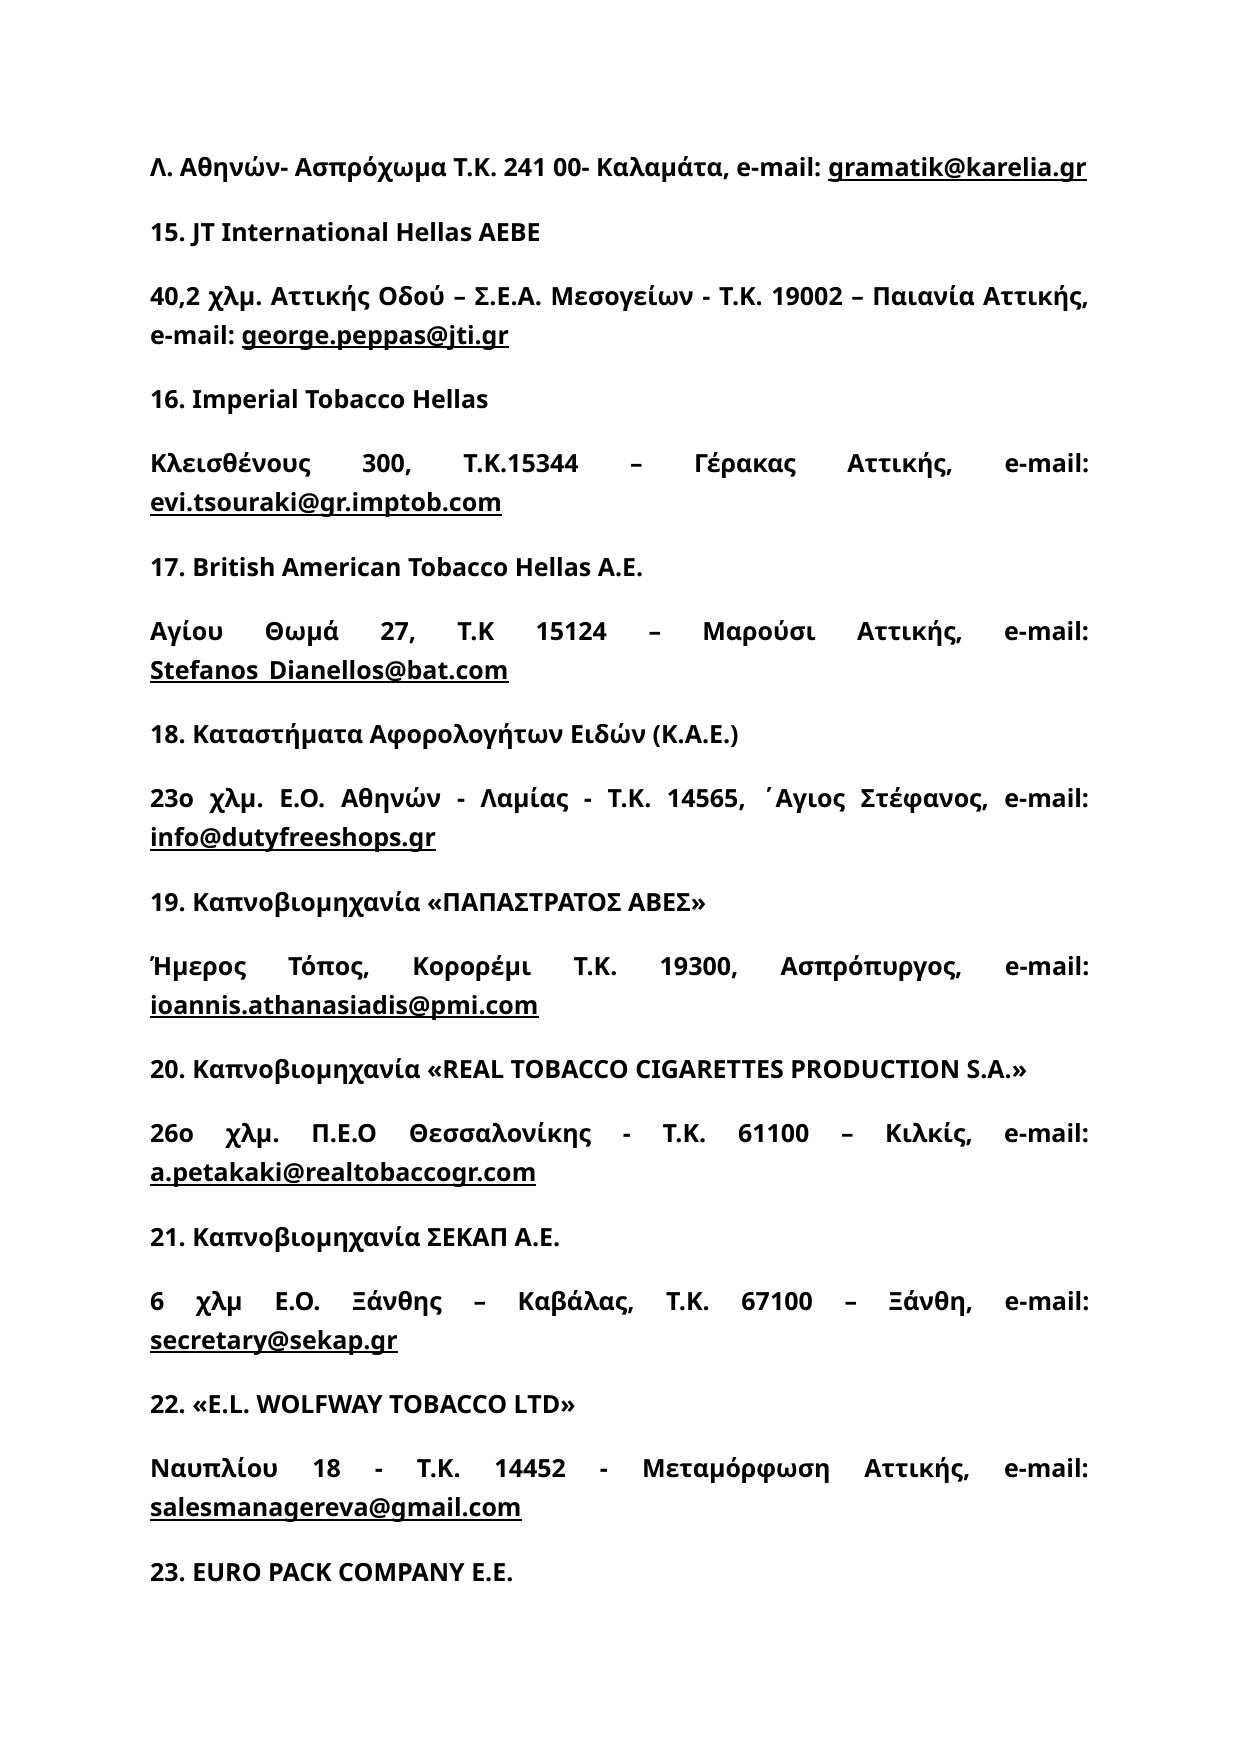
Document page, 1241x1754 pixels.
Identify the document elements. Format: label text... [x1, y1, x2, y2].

text Αγίου Θωμά 27, Τ.Κ 15124 – Μαρούσι Αττικής, e-mail: Stefanos_Dianellos@bat.com [150, 613, 1090, 687]
text Κλεισθένους 300, Τ.Κ.15344 – Γέρακας Αττικής, e-mail: evi.tsouraki@gr.imptob.com [150, 446, 1090, 519]
text Λ. Αθηνών- Ασπρόχωμα Τ.Κ. 241 00- Καλαμάτα, e-mail: gramatik@karelia.gr [150, 150, 1090, 184]
text 6 χλμ Ε.Ο. Ξάνθης – Καβάλας, Τ.Κ. 67100 – Ξάνθη, e-mail: secretary@sekap.gr [150, 1283, 1090, 1357]
text 22. «E.L. WOLFWAY TOBACCO LTD» [150, 1387, 1090, 1421]
text 23. EURO PACK COMPANY E.E. [150, 1554, 1090, 1588]
text 20. Καπνοβιομηχανία «REAL TOBACCO CIGARETTES PRODUCTION S.A.» [150, 1052, 1090, 1086]
text 17. British American Tobacco Hellas A.E. [150, 549, 1090, 583]
text 23ο χλμ. Ε.Ο. Αθηνών - Λαμίας - Τ.Κ. 14565, ΄Αγιος Στέφανος, e-mail: info@dutyfreeshops.gr [150, 781, 1090, 854]
text 19. Καπνοβιομηχανία «ΠΑΠΑΣΤΡΑΤΟΣ ΑΒΕΣ» [150, 884, 1090, 918]
text 21. Καπνοβιομηχανία ΣΕΚΑΠ Α.Ε. [150, 1219, 1090, 1253]
text 16. Imperial Tobacco Hellas [150, 382, 1090, 416]
text Ναυπλίου 18 - Τ.Κ. 14452 - Μεταμόρφωση Αττικής, e-mail: salesmanagereva@gmail.com [150, 1451, 1090, 1524]
text 18. Καταστήματα Αφορολογήτων Ειδών (Κ.Α.Ε.) [150, 717, 1090, 751]
text 15. JT International Hellas AEBE [150, 214, 1090, 248]
text Ήμερος Τόπος, Κορορέμι Τ.Κ. 19300, Ασπρόπυργος, e-mail: ioannis.athanasiadis@pmi.com [150, 948, 1090, 1022]
text 40,2 χλμ. Αττικής Οδού – Σ.Ε.Α. Μεσογείων - Τ.Κ. 19002 – Παιανία Αττικής, e-mail: george.peppas@jti.gr [150, 278, 1090, 352]
text 26ο χλμ. Π.Ε.Ο Θεσσαλονίκης - Τ.Κ. 61100 – Κιλκίς, e-mail: a.petakaki@realtobaccogr.com [150, 1116, 1090, 1189]
